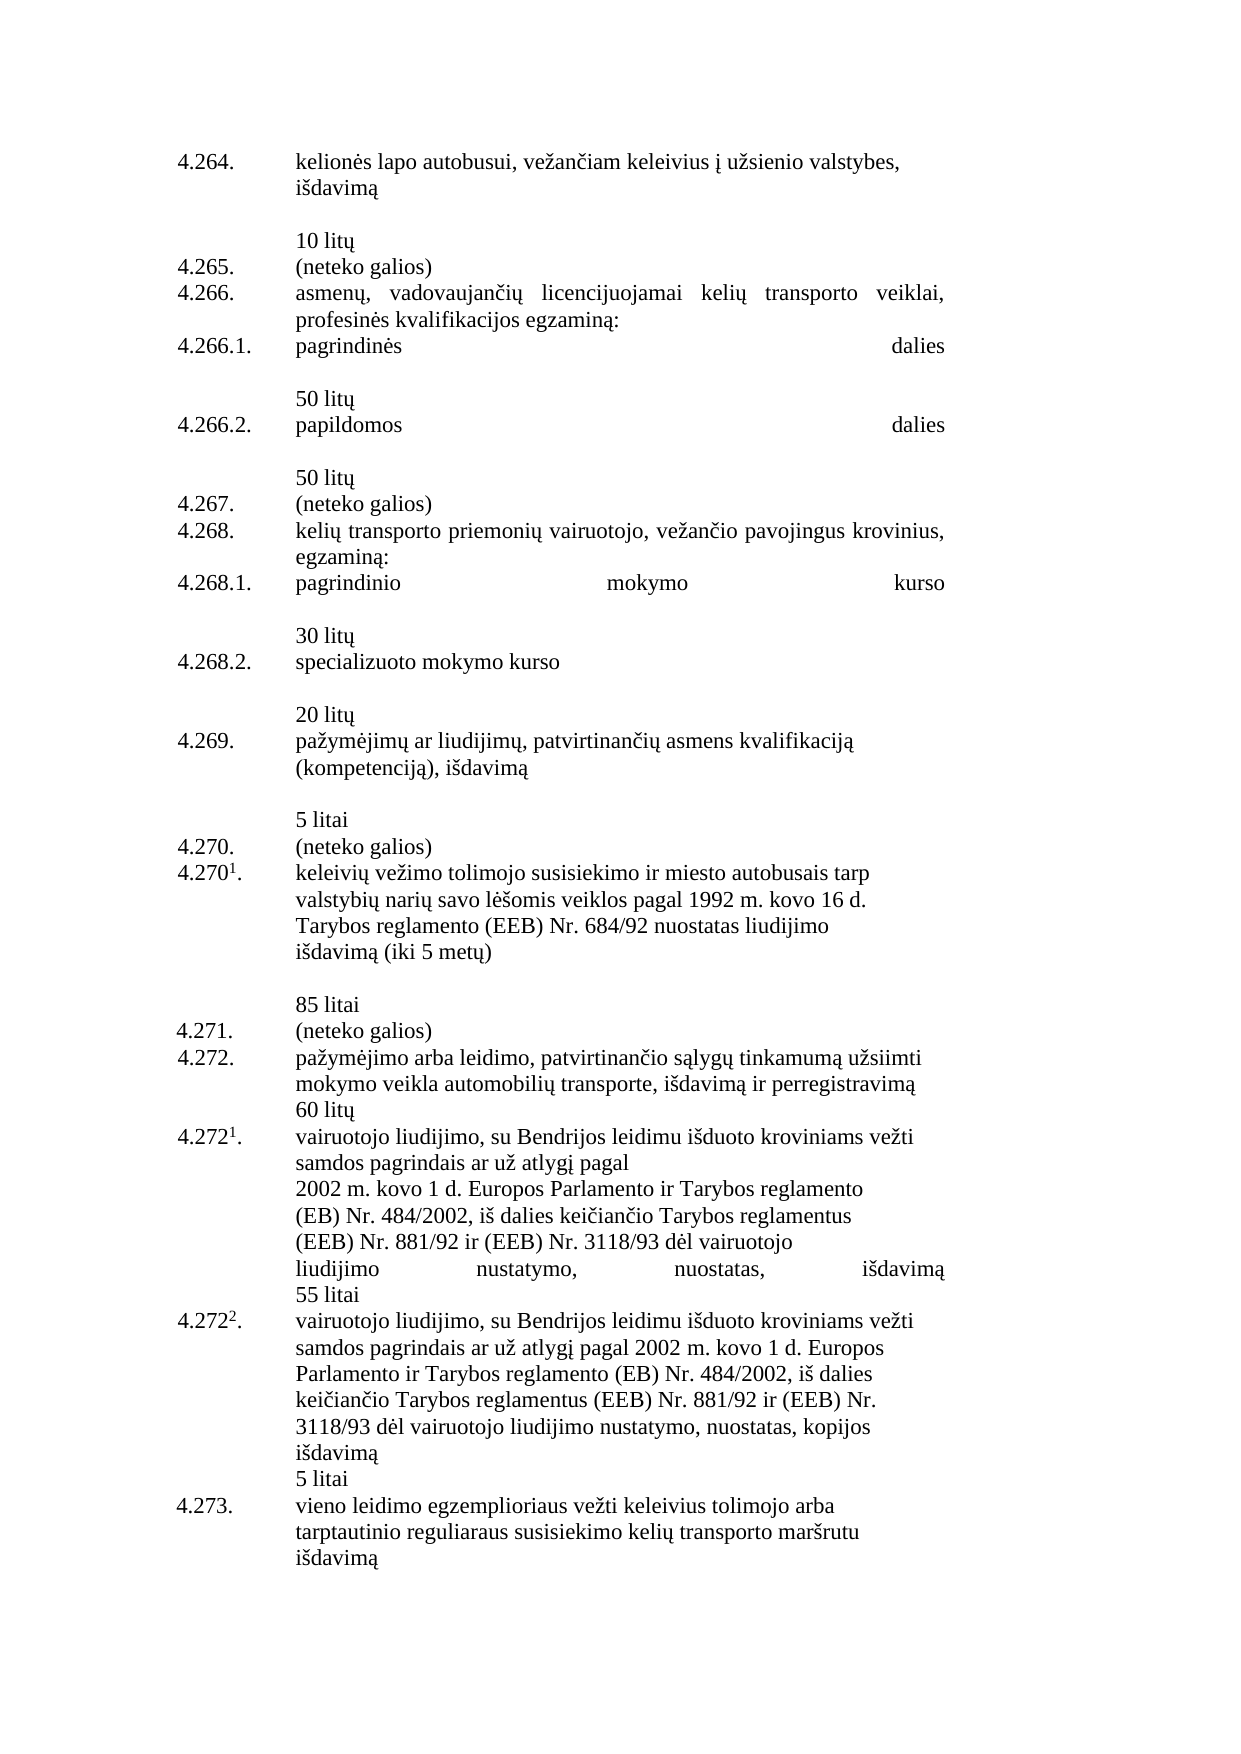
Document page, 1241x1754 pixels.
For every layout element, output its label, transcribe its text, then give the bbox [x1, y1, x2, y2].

text valstybių narių savo lėšomis veiklos pagal 1992 m. kovo 16 d. [177, 886, 1122, 912]
text 4.266.2. papildomos dalies 50 litų [177, 411, 945, 490]
text 4.266.1. pagrindinės dalies 50 litų [177, 332, 945, 411]
text Tarybos reglamento (EEB) Nr. 684/92 nuostatas liudijimo [177, 912, 1122, 938]
text 4.272. pažymėjimo arba leidimo, patvirtinančio sąlygų tinkamumą užsiimti [177, 1044, 945, 1070]
text 4.266. asmenų, vadovaujančių licencijuojamai kelių transporto veiklai, profesinės kvalifikacijos egzaminą: [177, 279, 945, 332]
text išdavimą 5 litai [177, 1439, 945, 1492]
text mokymo veikla automobilių transporte, išdavimą ir perregistravimą 60 litų [177, 1070, 945, 1123]
subtitle (EB) Nr. 484/2002, iš dalies keičiančio Tarybos reglamentus [177, 1202, 945, 1228]
text 4.267. (neteko galios) [177, 490, 945, 517]
text 4.2701. keleivių vežimo tolimojo susisiekimo ir miesto autobusais tarp [177, 859, 1122, 886]
text 4.264. kelionės lapo autobusui, vežančiam keleivius į užsienio valstybes, išdavimą 10 litų [177, 148, 945, 253]
text keičiančio Tarybos reglamentus (EEB) Nr. 881/92 ir (EEB) Nr. [177, 1386, 945, 1413]
subtitle (EEB) Nr. 881/92 ir (EEB) Nr. 3118/93 dėl vairuotojo [177, 1228, 945, 1254]
text 4.2722. vairuotojo liudijimo, su Bendrijos leidimu išduoto kroviniams vežti [177, 1307, 945, 1334]
text 4.268. kelių transporto priemonių vairuotojo, vežančio pavojingus krovinius, egzaminą: [177, 517, 945, 569]
text Parlamento ir Tarybos reglamento (EB) Nr. 484/2002, iš dalies [177, 1360, 945, 1386]
subtitle samdos pagrindais ar už atlygį pagal [177, 1149, 945, 1176]
text 4.273. vieno leidimo egzemplioriaus vežti keleivius tolimojo arba tarptautinio reguliaraus susisiekimo kelių transporto maršrutu išdavimą [176, 1492, 945, 1571]
text 4.268.1. pagrindinio mokymo kurso 30 litų [177, 569, 945, 648]
text 4.269. pažymėjimų ar liudijimų, patvirtinančių asmens kvalifikaciją (kompetenciją), išdavimą 5 litai [177, 727, 945, 833]
subtitle liudijimo nustatymo, nuostatas, išdavimą 55 litai [177, 1254, 945, 1307]
subtitle 2002 m. kovo 1 d. Europos Parlamento ir Tarybos reglamento [177, 1176, 945, 1202]
text 4.265. (neteko galios) [177, 253, 945, 279]
text 4.271. (neteko galios) [176, 1017, 945, 1044]
subtitle 4.2721. vairuotojo liudijimo, su Bendrijos leidimu išduoto kroviniams vežti [177, 1123, 945, 1149]
text samdos pagrindais ar už atlygį pagal 2002 m. kovo 1 d. Europos [177, 1334, 945, 1360]
text 4.268.2. specializuoto mokymo kurso 20 litų [177, 648, 945, 727]
text 4.270. (neteko galios) [177, 833, 945, 859]
text išdavimą (iki 5 metų) 85 litai [295, 938, 945, 1017]
text 3118/93 dėl vairuotojo liudijimo nustatymo, nuostatas, kopijos [177, 1413, 945, 1439]
